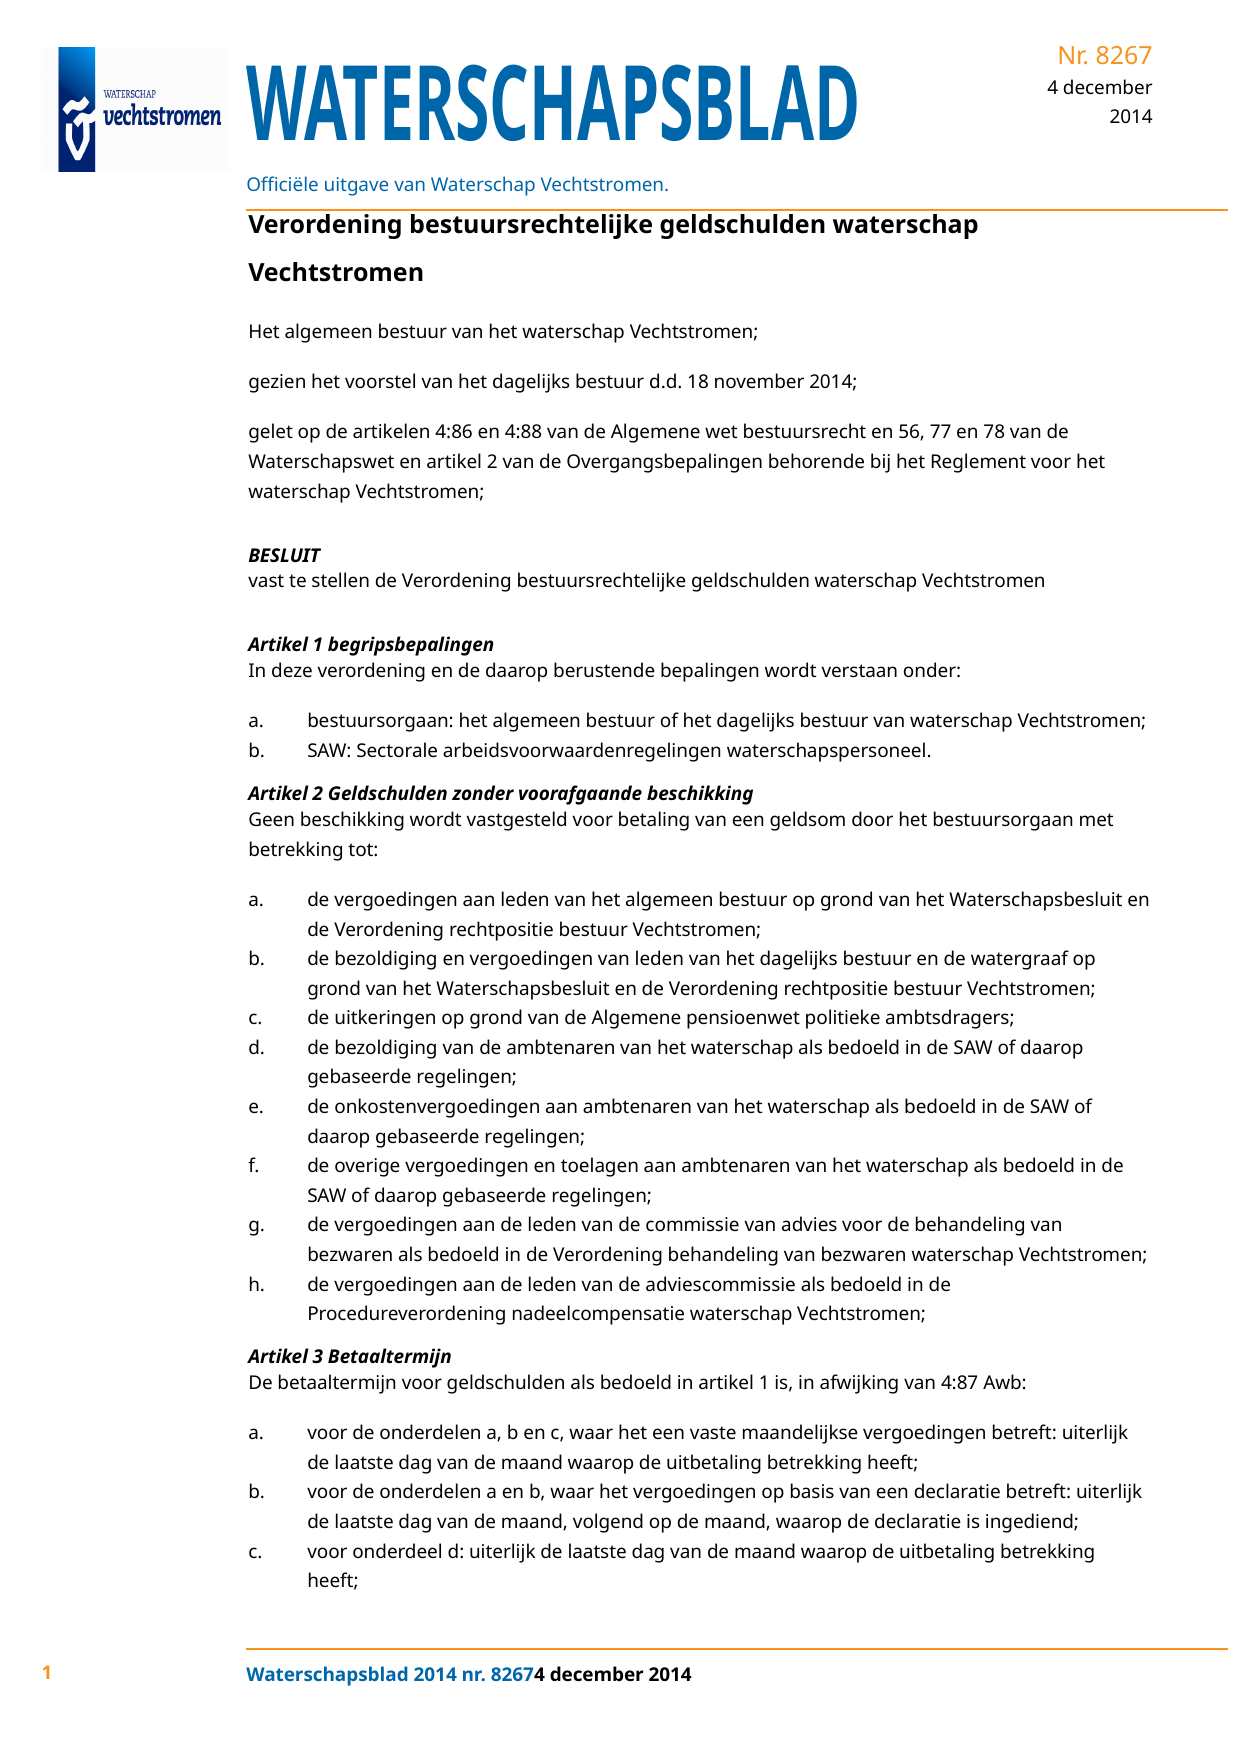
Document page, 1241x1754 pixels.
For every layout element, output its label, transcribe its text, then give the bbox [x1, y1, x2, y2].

text De betaaltermijn voor geldschulden als bedoeld in artikel 1 is, in afwijking van 4:87 Awb: [248, 1369, 1152, 1395]
text Artikel 1 begripsbepalingen [248, 632, 1152, 657]
list SAW: Sectorale arbeidsvoorwaardenregelingen waterschapspersoneel. [248, 737, 1152, 763]
list bestuursorgaan: het algemeen bestuur of het dagelijks bestuur van waterschap Vechtstromen; [248, 708, 1152, 733]
list voor de onderdelen a, b en c, waar het een vaste maandelijkse vergoedingen betreft: uiterlijk de laatste dag van de maand waarop de uitbetaling betrekking heeft; [248, 1419, 1152, 1475]
text BESLUIT [248, 542, 1152, 568]
list de bezoldiging en vergoedingen van leden van het dagelijks bestuur en de watergraaf op grond van het Waterschapsbesluit en de Verordening rechtpositie bestuur Vechtstromen; [248, 945, 1152, 1001]
list de vergoedingen aan leden van het algemeen bestuur op grond van het Waterschapsbesluit en de Verordening rechtpositie bestuur Vechtstromen; [248, 886, 1152, 941]
text vast te stellen de Verordening bestuursrechtelijke geldschulden waterschap Vechtstromen [248, 568, 1152, 593]
text Het algemeen bestuur van het waterschap Vechtstromen; [248, 318, 1152, 344]
text Geen beschikking wordt vastgesteld voor betaling van een geldsom door het bestuursorgaan met betrekking tot: [248, 806, 1152, 861]
text Verordening bestuursrechtelijke geldschulden waterschap Vechtstromen [248, 211, 1152, 288]
text gezien het voorstel van het dagelijks bestuur d.d. 18 november 2014; [248, 368, 1152, 394]
text In deze verordening en de daarop berustende bepalingen wordt verstaan onder: [248, 657, 1152, 683]
list de bezoldiging van de ambtenaren van het waterschap als bedoeld in de SAW of daarop gebaseerde regelingen; [248, 1034, 1152, 1089]
list voor onderdeel d: uiterlijk de laatste dag van de maand waarop de uitbetaling betrekking heeft; [248, 1538, 1152, 1593]
list voor de onderdelen a en b, waar het vergoedingen op basis van een declaratie betreft: uiterlijk de laatste dag van de maand, volgend op de maand, waarop de declaratie is ingediend; [248, 1479, 1152, 1534]
text Artikel 3 Betaaltermijn [248, 1343, 1152, 1369]
list de uitkeringen op grond van de Algemene pensioenwet politieke ambtsdragers; [248, 1004, 1152, 1030]
picture [41, 47, 231, 172]
list de vergoedingen aan de leden van de adviescommissie als bedoeld in de Procedureverordening nadeelcompensatie waterschap Vechtstromen; [248, 1271, 1152, 1326]
text Artikel 2 Geldschulden zonder voorafgaande beschikking [248, 780, 1152, 806]
text gelet op de artikelen 4:86 en 4:88 van de Algemene wet bestuursrecht en 56, 77 en 78 van de Waterschapswet en artikel 2 van de Overgangsbepalingen behorende bij het Reglement voor het waterschap Vechtstromen; [248, 419, 1152, 504]
list de vergoedingen aan de leden van de commissie van advies voor de behandeling van bezwaren als bedoeld in de Verordening behandeling van bezwaren waterschap Vechtstromen; [248, 1212, 1152, 1267]
list de onkostenvergoedingen aan ambtenaren van het waterschap als bedoeld in de SAW of daarop gebaseerde regelingen; [248, 1093, 1152, 1148]
list de overige vergoedingen en toelagen aan ambtenaren van het waterschap als bedoeld in de SAW of daarop gebaseerde regelingen; [248, 1152, 1152, 1208]
